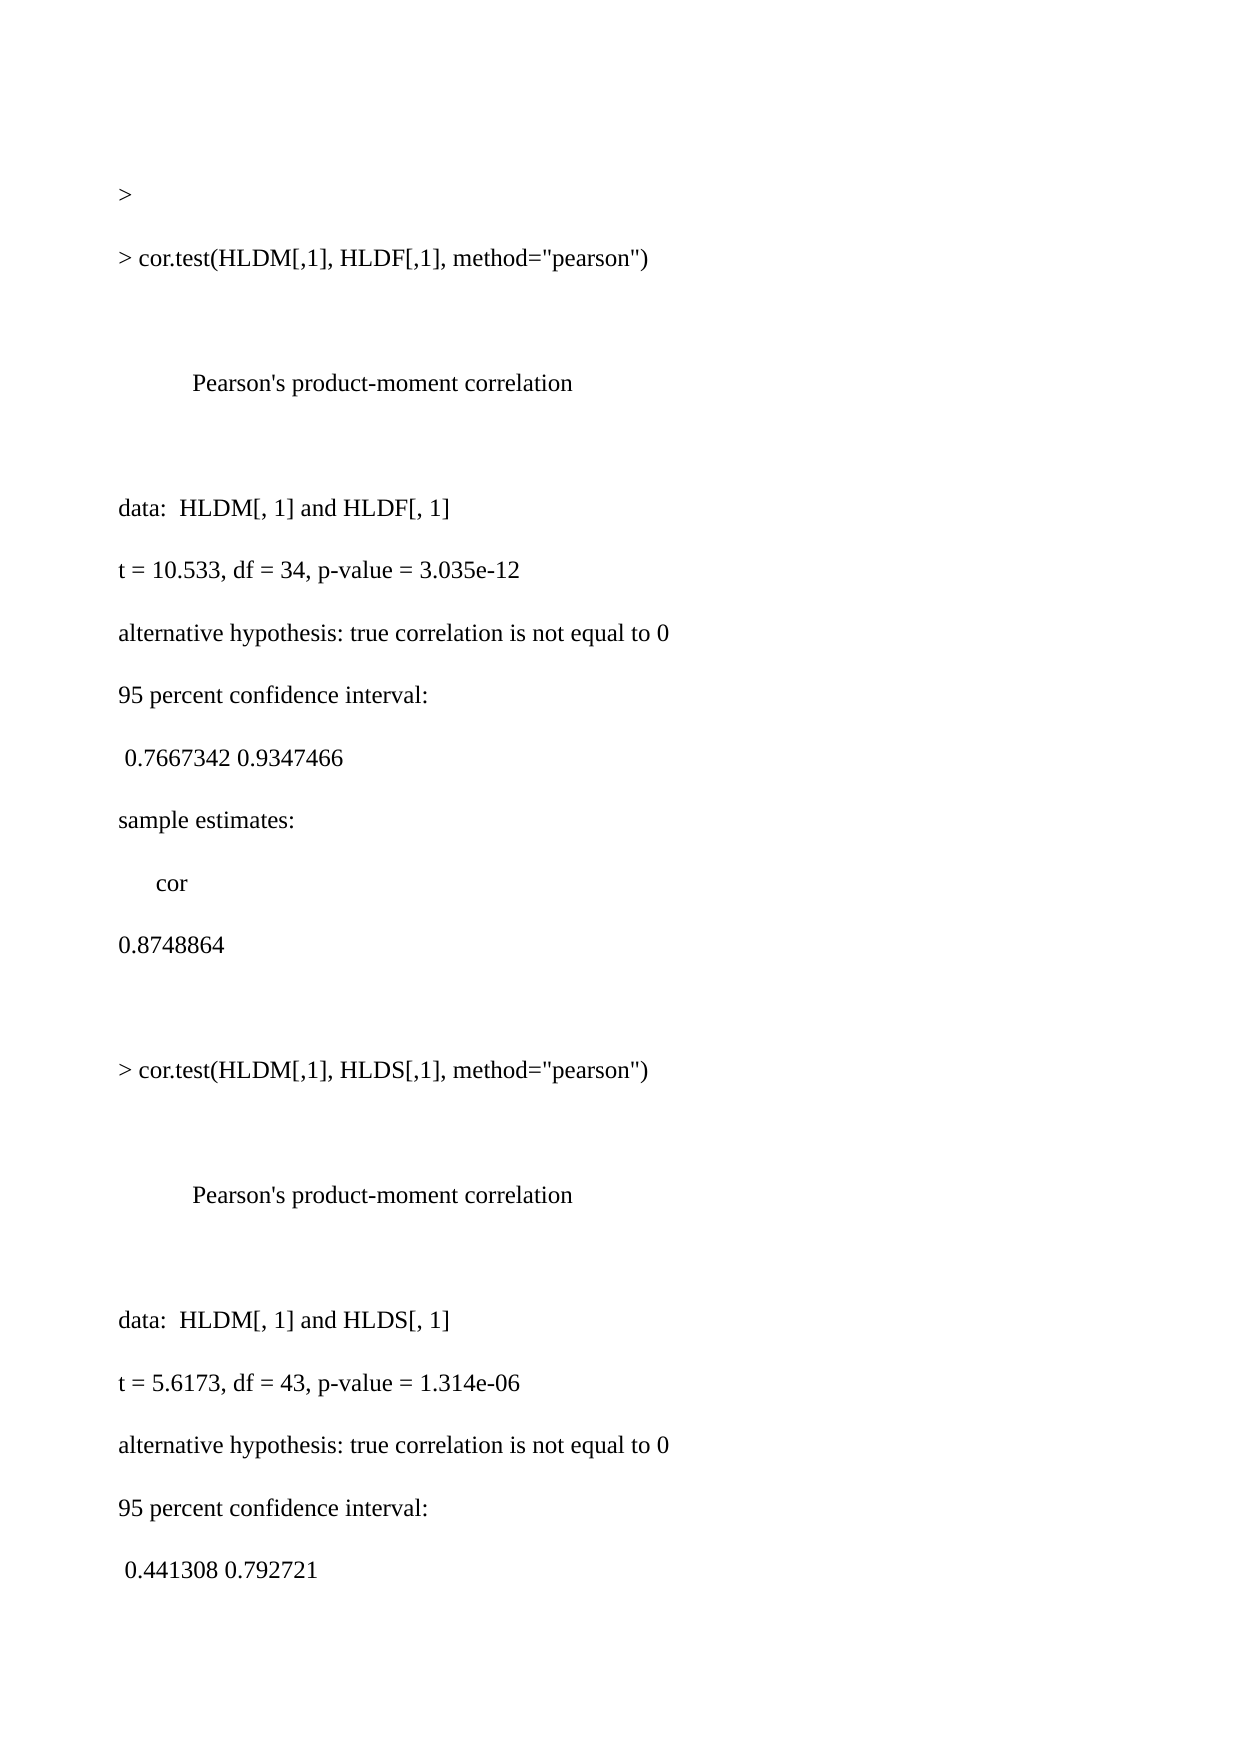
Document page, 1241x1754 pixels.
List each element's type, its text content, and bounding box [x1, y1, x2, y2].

text data: HLDM[, 1] and HLDS[, 1] [118, 1306, 1122, 1334]
text 0.441308 0.792721 [118, 1556, 1122, 1584]
text data: HLDM[, 1] and HLDF[, 1] [118, 493, 1122, 522]
text Pearson's product-moment correlation [118, 368, 1122, 397]
text > cor.test(HLDM[,1], HLDF[,1], method="pearson") [118, 243, 1122, 272]
text alternative hypothesis: true correlation is not equal to 0 [118, 1431, 1122, 1459]
text sample estimates: [118, 806, 1122, 834]
text 95 percent confidence interval: [118, 681, 1122, 709]
text 95 percent confidence interval: [118, 1493, 1122, 1522]
text t = 5.6173, df = 43, p-value = 1.314e-06 [118, 1368, 1122, 1397]
text Pearson's product-moment correlation [118, 1181, 1122, 1209]
text 0.8748864 [118, 931, 1122, 959]
text > [118, 181, 1122, 209]
text cor [118, 868, 1122, 897]
text alternative hypothesis: true correlation is not equal to 0 [118, 618, 1122, 647]
text t = 10.533, df = 34, p-value = 3.035e-12 [118, 556, 1122, 584]
text > cor.test(HLDM[,1], HLDS[,1], method="pearson") [118, 1056, 1122, 1084]
text 0.7667342 0.9347466 [118, 743, 1122, 772]
